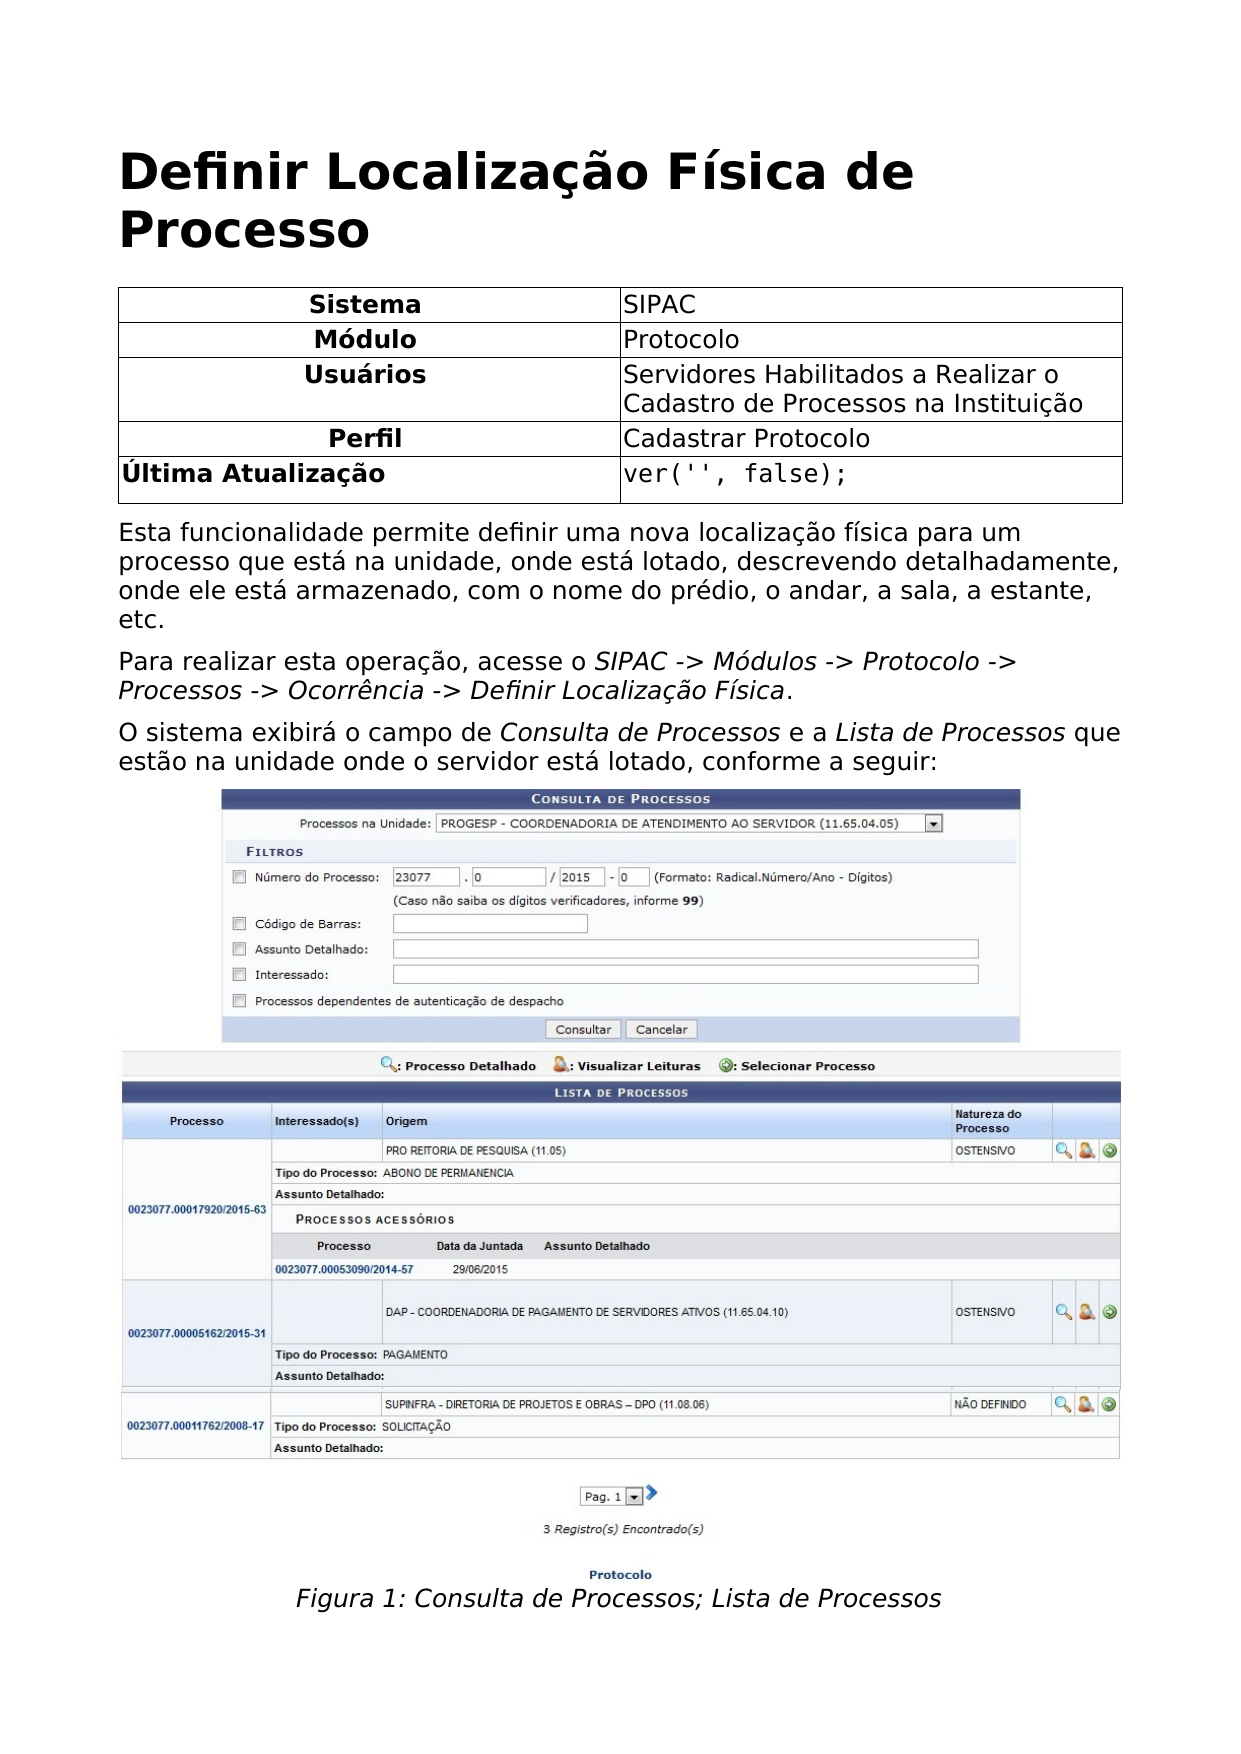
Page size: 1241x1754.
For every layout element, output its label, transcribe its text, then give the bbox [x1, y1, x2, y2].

table_cell Perfil [119, 422, 620, 456]
table_cell Protocolo [621, 323, 1122, 357]
subtitle Definir Localização Física de Processo [118, 143, 1122, 259]
table_header Sistema [119, 288, 620, 322]
table_cell Módulo [119, 323, 620, 357]
text Esta funcionalidade permite definir uma nova localização física para um processo que está na unidade, onde está lotado, descrevendo detalhadamente, onde ele está armazenado, com o nome do prédio, o andar, a sala, a estante, etc. [118, 518, 1122, 635]
table_cell ver('', false); [621, 457, 1122, 503]
table_cell Usuários [119, 358, 620, 421]
table_header SIPAC [621, 288, 1122, 322]
text Figura 1: Consulta de Processos; Lista de Processos [118, 1584, 1122, 1613]
picture [118, 789, 1123, 1584]
table_cell Cadastrar Protocolo [621, 422, 1122, 456]
text O sistema exibirá o campo de Consulta de Processos e a Lista de Processos que estão na unidade onde o servidor está lotado, conforme a seguir: [118, 718, 1122, 777]
table_cell Última Atualização [119, 457, 620, 503]
table_cell Servidores Habilitados a Realizar o Cadastro de Processos na Instituição [621, 358, 1122, 421]
text Para realizar esta operação, acesse o SIPAC -> Módulos -> Protocolo -> Processos -> Ocorrência -> Definir Localização Física. [118, 647, 1122, 706]
